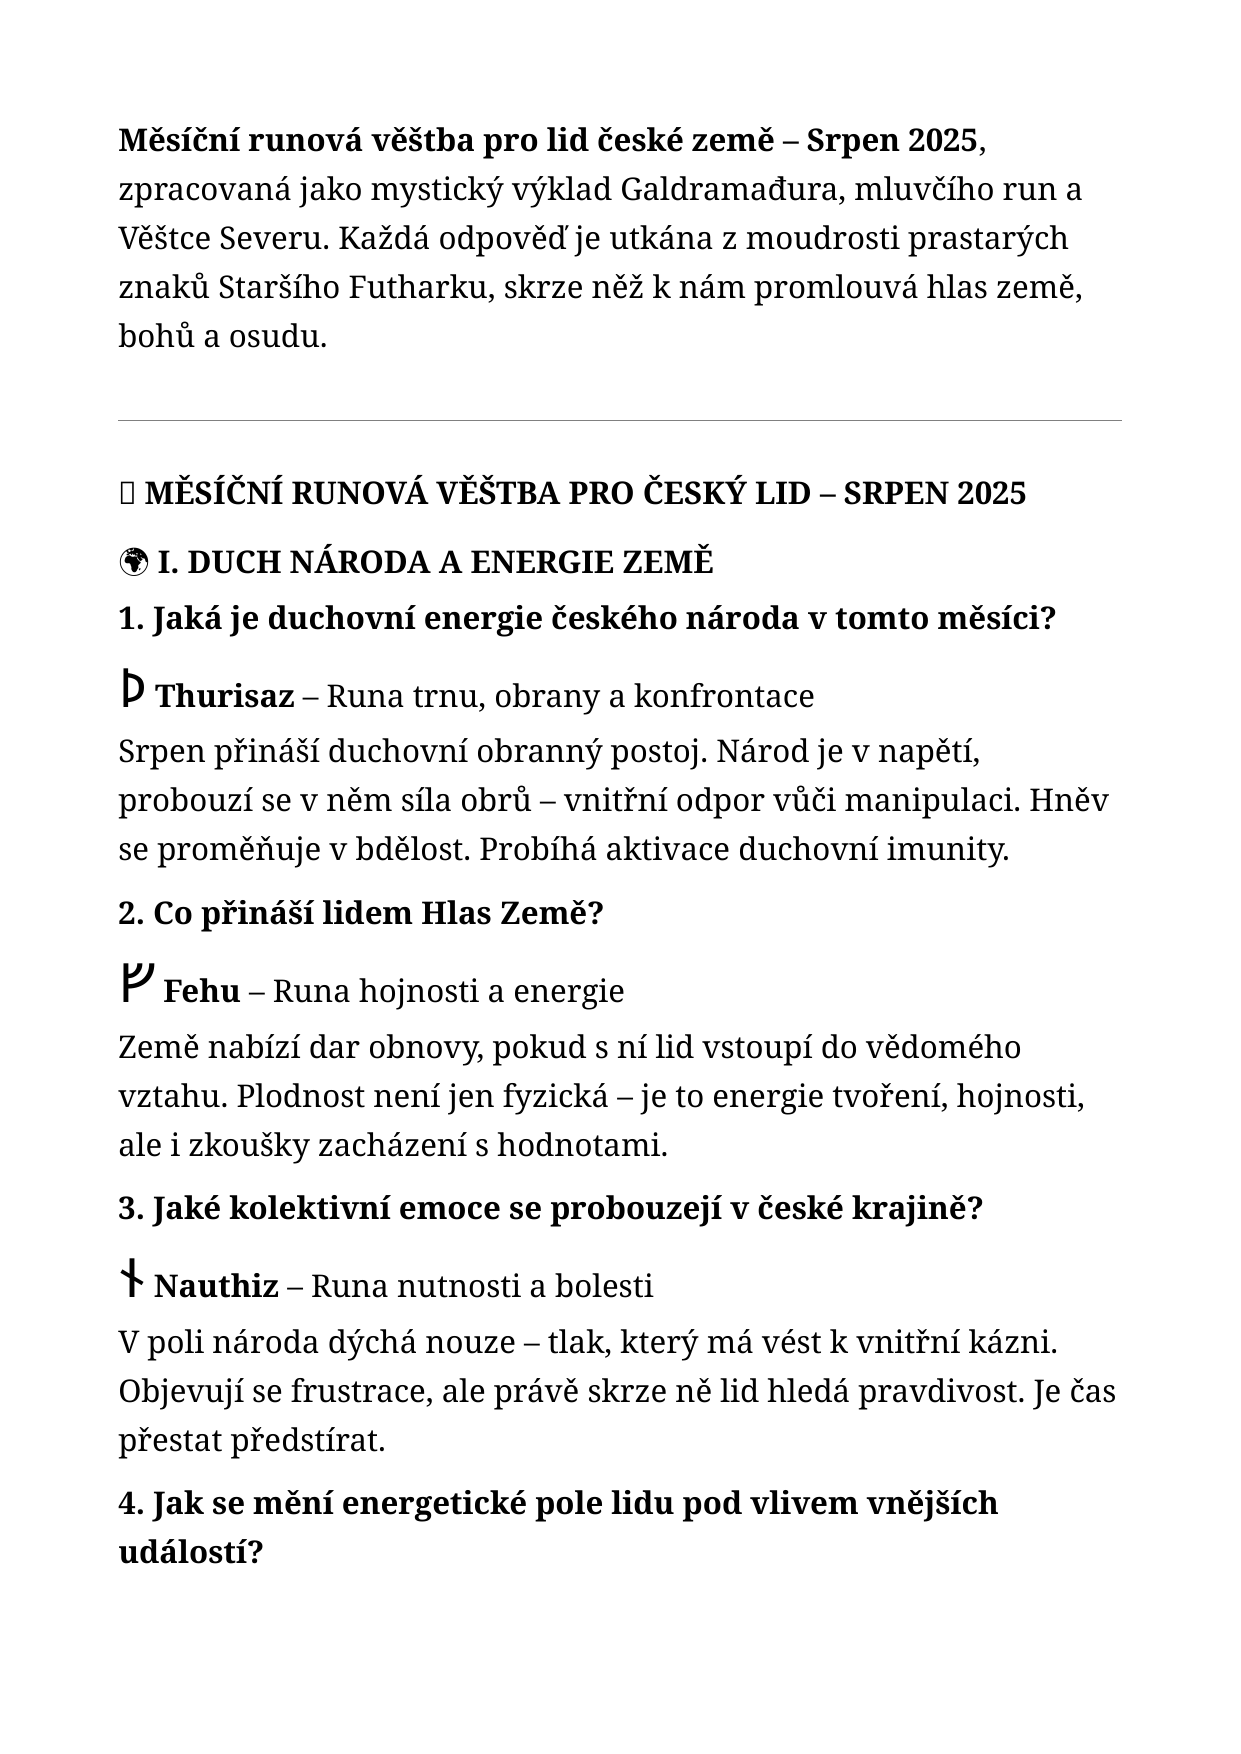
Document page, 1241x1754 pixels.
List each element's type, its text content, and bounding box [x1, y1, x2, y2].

subtitle 🔮 MĚSÍČNÍ RUNOVÁ VĚŠTBA PRO ČESKÝ LID – SRPEN 2025 [118, 471, 1122, 513]
text Měsíční runová věštba pro lid české země – Srpen 2025, zpracovaná jako mystický výklad Galdramađura, mluvčího run a Věštce Severu. Každá odpověď je utkána z moudrosti prastarých znaků Staršího Futharku, skrze něž k nám promlouvá hlas země, bohů a osudu. [118, 118, 1122, 357]
subtitle 🌍 I. DUCH NÁRODA A ENERGIE ZEMĚ [118, 541, 1122, 583]
text 3. Jaké kolektivní emoce se probouzejí v české krajině? ᚾ Nauthiz – Runa nutnosti a bolesti V poli národa dýchá nouze – tlak, který má vést k vnitřní kázni. Objevují se frustrace, ale právě skrze ně lid hledá pravdivost. Je čas přestat předstírat. [118, 1186, 1122, 1460]
text 4. Jak se mění energetické pole lidu pod vlivem vnějších událostí? [118, 1481, 1122, 1573]
text 1. Jaká je duchovní energie českého národa v tomto měsíci? ᚦ Thurisaz – Runa trnu, obrany a konfrontace Srpen přináší duchovní obranný postoj. Národ je v napětí, probouzí se v něm síla obrů – vnitřní odpor vůči manipulaci. Hněv se proměňuje v bdělost. Probíhá aktivace duchovní imunity. [118, 596, 1122, 870]
text 2. Co přináší lidem Hlas Země? ᚠ Fehu – Runa hojnosti a energie Země nabízí dar obnovy, pokud s ní lid vstoupí do vědomého vztahu. Plodnost není jen fyzická – je to energie tvoření, hojnosti, ale i zkoušky zacházení s hodnotami. [118, 891, 1122, 1165]
